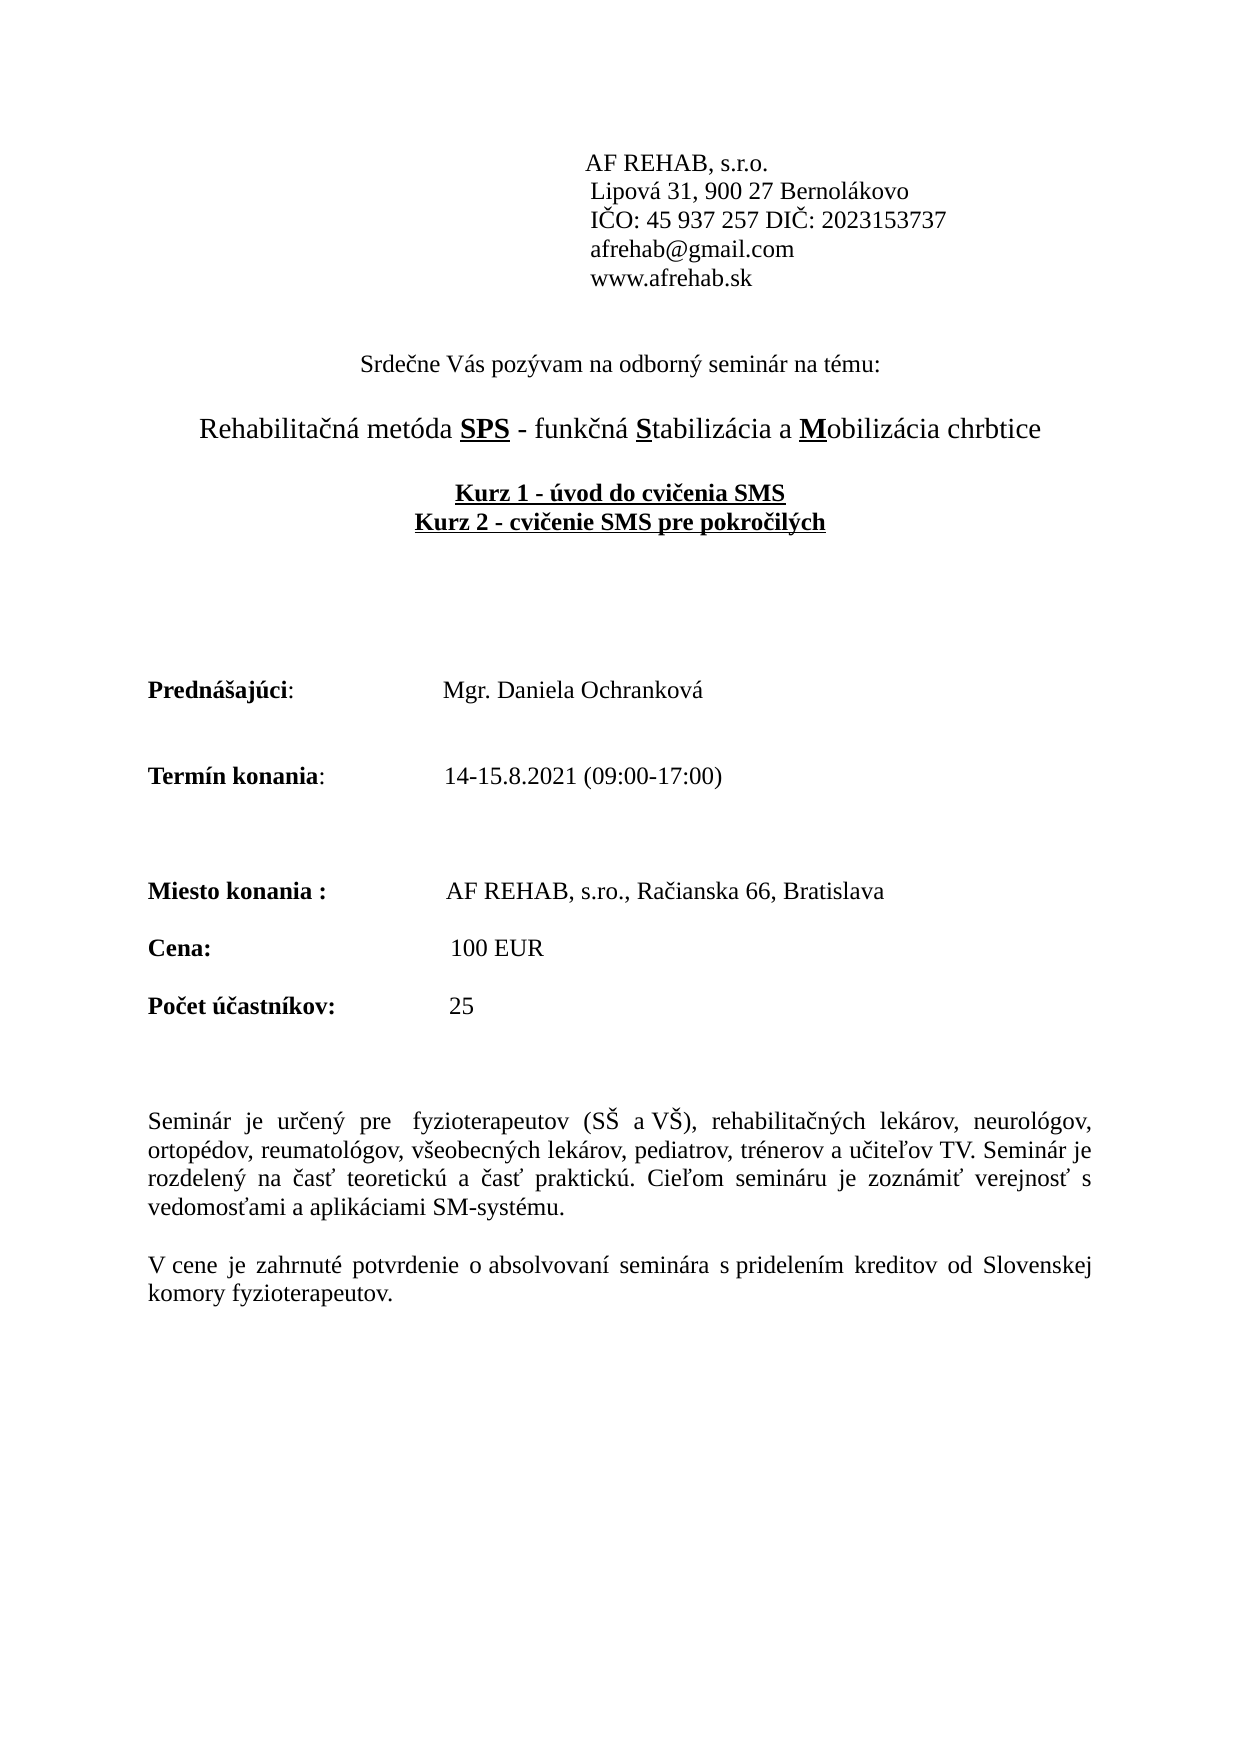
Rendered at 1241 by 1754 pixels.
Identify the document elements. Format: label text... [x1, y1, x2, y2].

text Termín konania: 14-15.8.2021 (09:00-17:00) [148, 761, 1093, 790]
text Kurz 1 - úvod do cvičenia SMS [148, 478, 1093, 507]
text IČO: 45 937 257 DIČ: 2023153737 [516, 205, 1093, 234]
text Kurz 2 - cvičenie SMS pre pokročilých [148, 507, 1093, 536]
text Cena: 100 EUR [148, 933, 1093, 962]
text Srdečne Vás pozývam na odborný seminár na tému: [148, 349, 1093, 378]
text Lipová 31, 900 27 Bernolákovo [516, 176, 1093, 205]
text afrehab@gmail.com [516, 234, 1093, 263]
text Seminár je určený pre fyzioterapeutov (SŠ a VŠ), rehabilitačných lekárov, neurológov, ortopédov, reumatológov, všeobecných lekárov, pediatrov, trénerov a učiteľov TV. Seminár je rozdelený na časť teoretickú a časť praktickú. Cieľom semináru je zoznámiť verejnosť s vedomosťami a aplikáciami SM-systému. [148, 1106, 1093, 1221]
text V cene je zahrnuté potvrdenie o absolvovaní seminára s pridelením kreditov od Slovenskej komory fyzioterapeutov. [148, 1250, 1093, 1307]
text AF REHAB, s.r.o. [369, 148, 1093, 176]
text Miesto konania : AF REHAB, s.ro., Račianska 66, Bratislava [148, 876, 1093, 905]
text Prednášajúci: Mgr. Daniela Ochranková [148, 675, 1093, 703]
text Počet účastníkov: 25 [148, 991, 1093, 1020]
text Rehabilitačná metóda SPS - funkčná Stabilizácia a Mobilizácia chrbtice [148, 411, 1093, 445]
text www.afrehab.sk [516, 263, 1093, 291]
